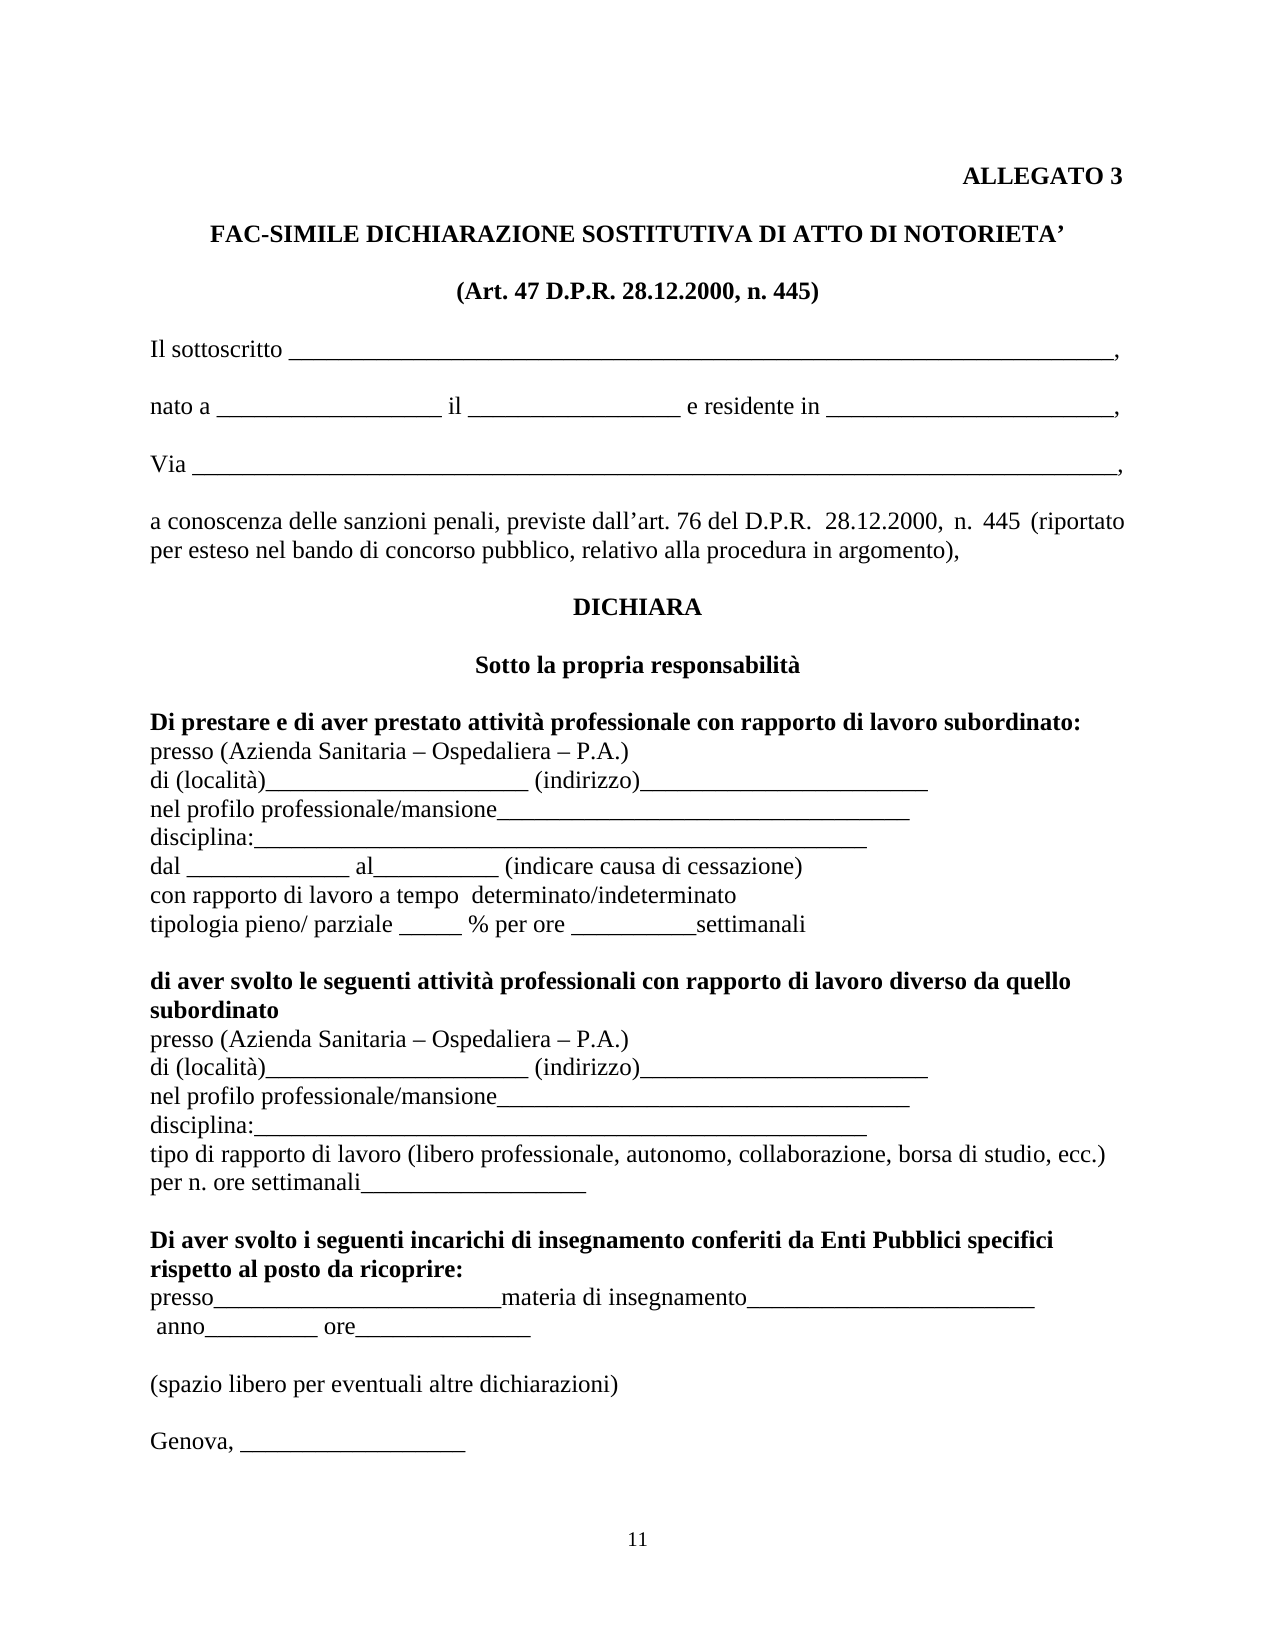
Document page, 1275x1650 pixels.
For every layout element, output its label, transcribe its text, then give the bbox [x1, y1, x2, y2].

text di aver svolto le seguenti attività professionali con rapporto di lavoro diverso da quello subordinato [150, 966, 1125, 1024]
text Genova, __________________ [150, 1426, 1125, 1455]
text Sotto la propria responsabilità [150, 650, 1125, 679]
text Di prestare e di aver prestato attività professionale con rapporto di lavoro subordinato: [150, 707, 1125, 736]
text (spazio libero per eventuali altre dichiarazioni) [150, 1369, 1125, 1397]
text tipologia pieno/ parziale _____ % per ore __________settimanali [150, 909, 1125, 937]
text nel profilo professionale/mansione_________________________________ [150, 794, 1125, 822]
text di (località)_____________________ (indirizzo)_______________________ [150, 765, 1125, 794]
text presso_______________________materia di insegnamento_______________________ [150, 1282, 1125, 1311]
text tipo di rapporto di lavoro (libero professionale, autonomo, collaborazione, borsa di studio, ecc.) [150, 1139, 1125, 1167]
text con rapporto di lavoro a tempo determinato/indeterminato [150, 880, 1125, 909]
text presso (Azienda Sanitaria – Ospedaliera – P.A.) [150, 736, 1125, 765]
text ALLEGATO 3 [962, 161, 1125, 190]
text presso (Azienda Sanitaria – Ospedaliera – P.A.) [150, 1024, 1125, 1052]
text anno_________ ore______________ [150, 1311, 1125, 1340]
text FAC-SIMILE DICHIARAZIONE SOSTITUTIVA DI ATTO DI NOTORIETA’ [150, 219, 1125, 247]
subtitle DICHIARA [150, 592, 1125, 621]
text Il sottoscritto __________________________________________________________________, [150, 334, 1125, 362]
text a conoscenza delle sanzioni penali, previste dall’art. 76 del D.P.R. 28.12.2000, n. 445 (riportato per esteso nel bando di concorso pubblico, relativo alla procedura in argomento), [150, 506, 1125, 564]
text per n. ore settimanali__________________ [150, 1167, 1125, 1196]
text (Art. 47 D.P.R. 28.12.2000, n. 445) [150, 276, 1125, 305]
text Di aver svolto i seguenti incarichi di insegnamento conferiti da Enti Pubblici specifici rispetto al posto da ricoprire: [150, 1225, 1125, 1282]
text disciplina:_________________________________________________ [150, 1110, 1125, 1139]
text nel profilo professionale/mansione_________________________________ [150, 1081, 1125, 1110]
text di (località)_____________________ (indirizzo)_______________________ [150, 1052, 1125, 1081]
text disciplina:_________________________________________________ [150, 822, 1125, 851]
text nato a __________________ il _________________ e residente in _______________________, [150, 391, 1125, 420]
text dal _____________ al__________ (indicare causa di cessazione) [150, 851, 1125, 880]
text Via __________________________________________________________________________, [150, 449, 1125, 477]
